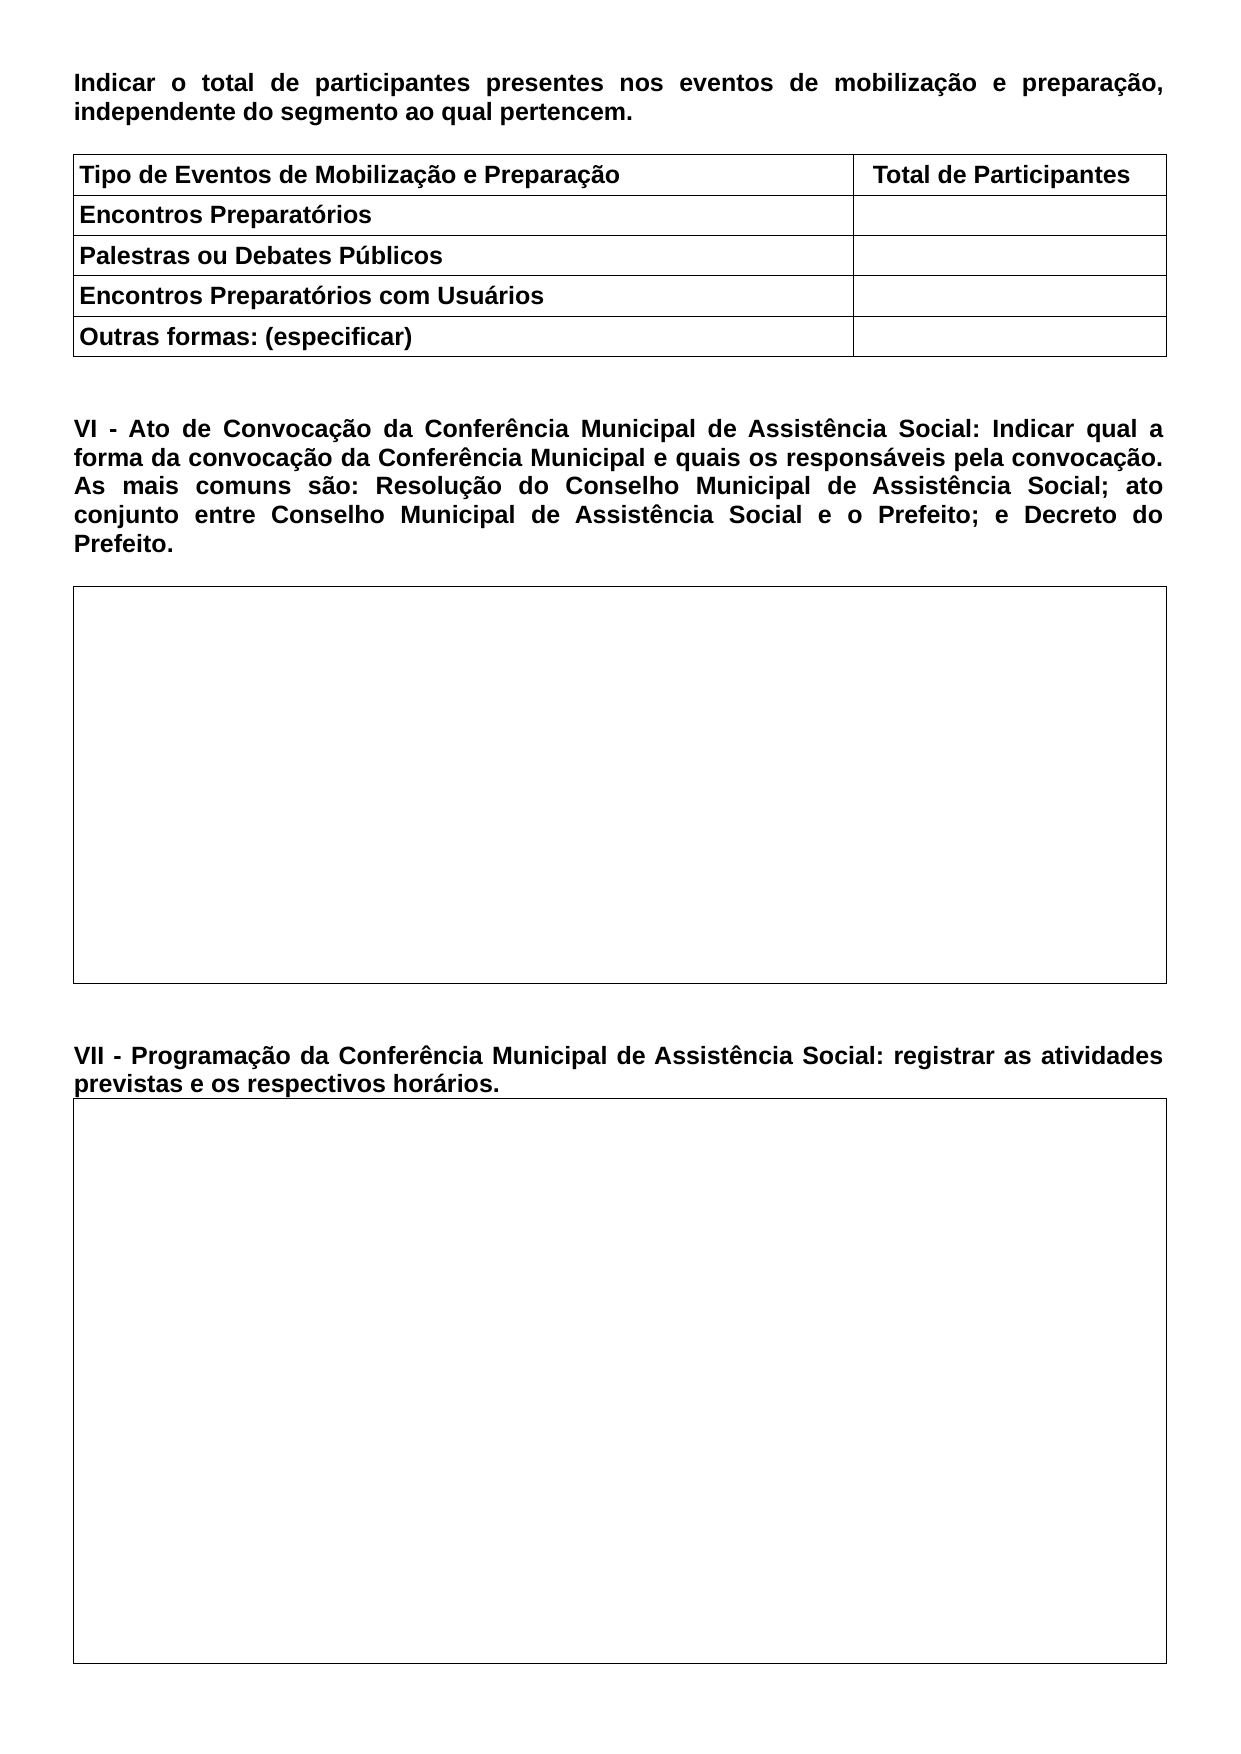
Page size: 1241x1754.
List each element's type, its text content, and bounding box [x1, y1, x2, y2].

table_cell Palestras ou Debates Públicos [74, 236, 853, 275]
text VI - Ato de Convocação da Conferência Municipal de Assistência Social: Indicar qual a forma da convocação da Conferência Municipal e quais os responsáveis pela convocação. As mais comuns são: Resolução do Conselho Municipal de Assistência Social; ato conjunto entre Conselho Municipal de Assistência Social e o Prefeito; e Decreto do Prefeito. [73, 414, 1165, 558]
table_cell [854, 196, 1166, 235]
table_header Tipo de Eventos de Mobilização e Preparação [74, 155, 853, 194]
table_cell [854, 317, 1166, 356]
table_cell [854, 276, 1166, 316]
table_header [74, 1099, 1166, 1663]
table_cell [854, 236, 1166, 275]
table_cell Outras formas: (especificar) [74, 317, 853, 356]
text VII - Programação da Conferência Municipal de Assistência Social: registrar as atividades previstas e os respectivos horários. [73, 1041, 1165, 1098]
table_header [74, 587, 1166, 983]
table_header Total de Participantes [854, 155, 1166, 194]
text Indicar o total de participantes presentes nos eventos de mobilização e preparação, independente do segmento ao qual pertencem. [73, 68, 1165, 125]
table_cell Encontros Preparatórios com Usuários [74, 276, 853, 316]
table_cell Encontros Preparatórios [74, 196, 853, 235]
